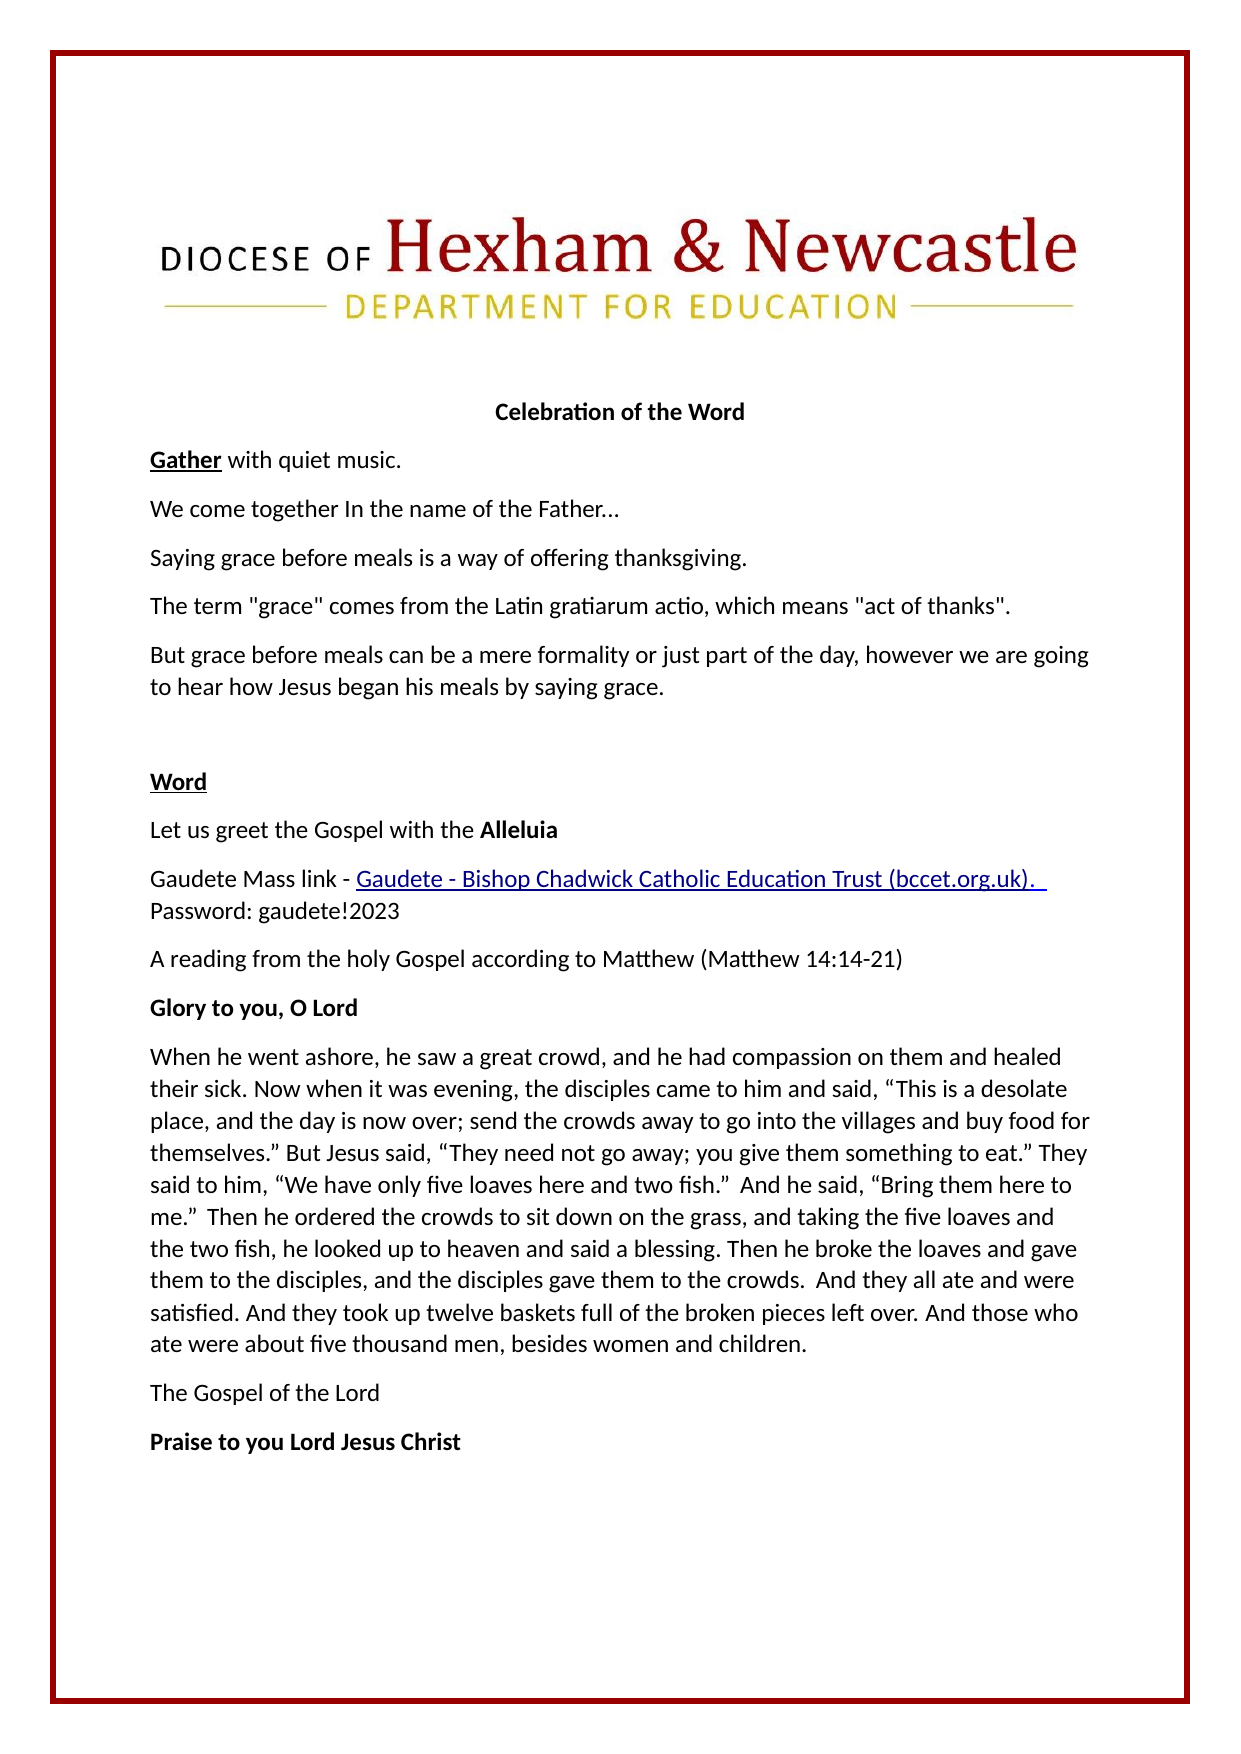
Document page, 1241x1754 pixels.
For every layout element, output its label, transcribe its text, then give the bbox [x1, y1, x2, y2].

text Celebration of the Word [150, 396, 1090, 426]
text The term "grace" comes from the Latin gratiarum actio, which means "act of thanks". [150, 590, 1090, 621]
text The Gospel of the Lord [150, 1377, 1090, 1408]
text When he went ashore, he saw a great crowd, and he had compassion on them and healed their sick. Now when it was evening, the disciples came to him and said, “This is a desolate place, and the day is now over; send the crowds away to go into the villages and buy food for themselves.” But Jesus said, “They need not go away; you give them something to eat.” They said to him, “We have only five loaves here and two fish.” And he said, “Bring them here to me.” Then he ordered the crowds to sit down on the grass, and taking the five loaves and the two fish, he looked up to heaven and said a blessing. Then he broke the loaves and gave them to the disciples, and the disciples gave them to the crowds. And they all ate and were satisfied. And they took up twelve baskets full of the broken pieces left over. And those who ate were about five thousand men, besides women and children. [150, 1041, 1090, 1359]
text Gather with quiet music. [150, 444, 1090, 475]
text Praise to you Lord Jesus Christ [150, 1426, 1090, 1456]
text Glory to you, O Lord [150, 992, 1090, 1023]
text We come together In the name of the Father... [150, 493, 1090, 523]
text But grace before meals can be a mere formality or just part of the day, however we are going to hear how Jesus began his meals by saying grace. [150, 639, 1090, 701]
text Word [150, 766, 1090, 796]
text Gaudete Mass link - Gaudete - Bishop Chadwick Catholic Education Trust (bccet.org.uk). Password: gaudete!2023 [150, 863, 1090, 925]
text Let us greet the Gospel with the Alleluia [150, 814, 1090, 845]
text A reading from the holy Gospel according to Matthew (Matthew 14:14-21) [150, 943, 1090, 974]
text Saying grace before meals is a way of offering thanksgiving. [150, 542, 1090, 572]
